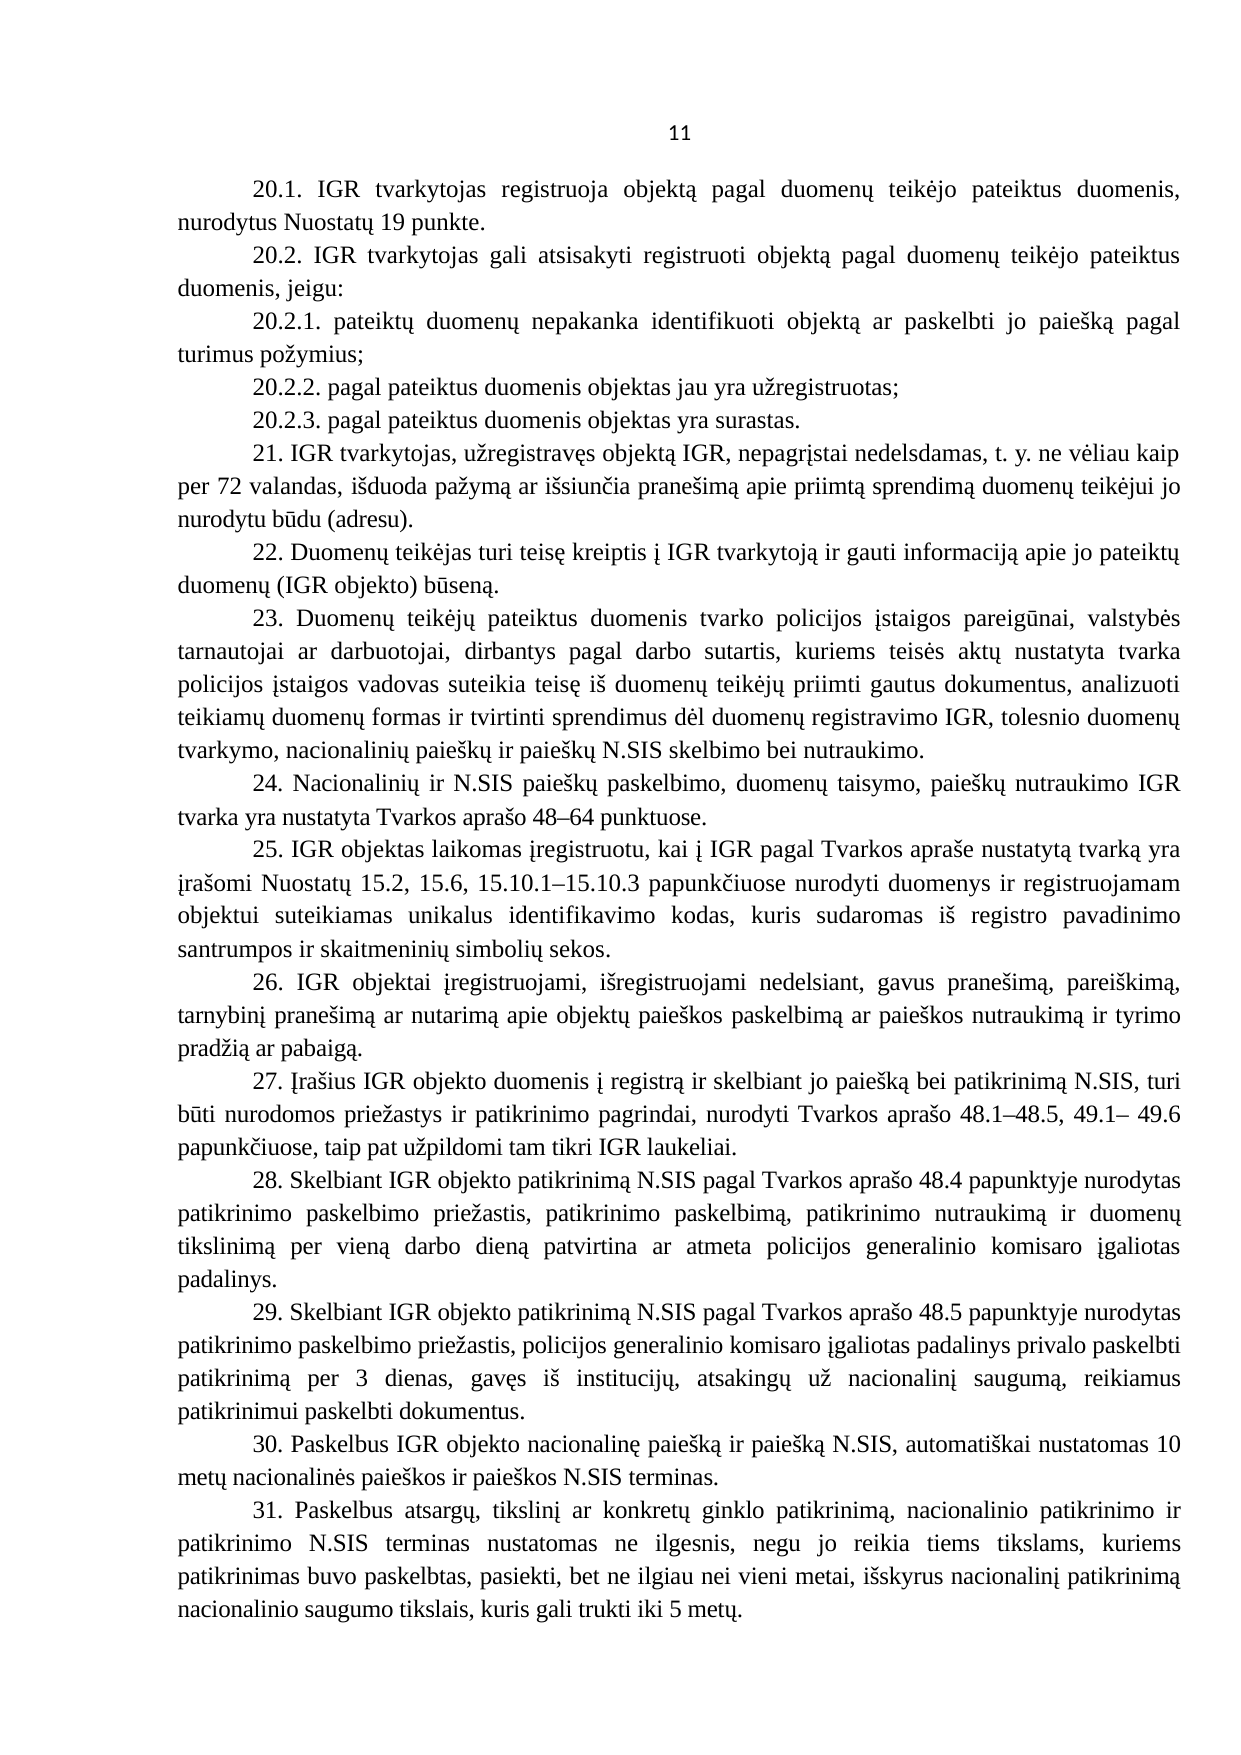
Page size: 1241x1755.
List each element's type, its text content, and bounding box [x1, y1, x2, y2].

text 21. IGR tvarkytojas, užregistravęs objektą IGR, nepagrįstai nedelsdamas, t. y. ne vėliau kaip per 72 valandas, išduoda pažymą ar išsiunčia pranešimą apie priimtą sprendimą duomenų teikėjui jo nurodytu būdu (adresu). [177, 438, 1181, 533]
text 25. IGR objektas laikomas įregistruotu, kai į IGR pagal Tvarkos apraše nustatytą tvarką yra įrašomi Nuostatų 15.2, 15.6, 15.10.1–15.10.3 papunkčiuose nurodyti duomenys ir registruojamam objektui suteikiamas unikalus identifikavimo kodas, kuris sudaromas iš registro pavadinimo santrumpos ir skaitmeninių simbolių sekos. [177, 834, 1181, 962]
text 24. Nacionalinių ir N.SIS paieškų paskelbimo, duomenų taisymo, paieškų nutraukimo IGR tvarka yra nustatyta Tvarkos aprašo 48–64 punktuose. [177, 768, 1181, 830]
text 27. Įrašius IGR objekto duomenis į registrą ir skelbiant jo paiešką bei patikrinimą N.SIS, turi būti nurodomos priežastys ir patikrinimo pagrindai, nurodyti Tvarkos aprašo 48.1–48.5, 49.1– 49.6 papunkčiuose, taip pat užpildomi tam tikri IGR laukeliai. [177, 1066, 1181, 1161]
text 22. Duomenų teikėjas turi teisę kreiptis į IGR tvarkytoją ir gauti informaciją apie jo pateiktų duomenų (IGR objekto) būseną. [177, 537, 1181, 599]
text 20.1. IGR tvarkytojas registruoja objektą pagal duomenų teikėjo pateiktus duomenis, nurodytus Nuostatų 19 punkte. [177, 174, 1181, 236]
text 20.2.3. pagal pateiktus duomenis objektas yra surastas. [177, 405, 1181, 434]
text 31. Paskelbus atsargų, tikslinį ar konkretų ginklo patikrinimą, nacionalinio patikrinimo ir patikrinimo N.SIS terminas nustatomas ne ilgesnis, negu jo reikia tiems tikslams, kuriems patikrinimas buvo paskelbtas, pasiekti, bet ne ilgiau nei vieni metai, išskyrus nacionalinį patikrinimą nacionalinio saugumo tikslais, kuris gali trukti iki 5 metų. [177, 1495, 1181, 1623]
text 30. Paskelbus IGR objekto nacionalinę paiešką ir paiešką N.SIS, automatiškai nustatomas 10 metų nacionalinės paieškos ir paieškos N.SIS terminas. [177, 1429, 1181, 1491]
text 29. Skelbiant IGR objekto patikrinimą N.SIS pagal Tvarkos aprašo 48.5 papunktyje nurodytas patikrinimo paskelbimo priežastis, policijos generalinio komisaro įgaliotas padalinys privalo paskelbti patikrinimą per 3 dienas, gavęs iš institucijų, atsakingų už nacionalinį saugumą, reikiamus patikrinimui paskelbti dokumentus. [177, 1297, 1181, 1425]
text 26. IGR objektai įregistruojami, išregistruojami nedelsiant, gavus pranešimą, pareiškimą, tarnybinį pranešimą ar nutarimą apie objektų paieškos paskelbimą ar paieškos nutraukimą ir tyrimo pradžią ar pabaigą. [177, 967, 1181, 1061]
text 20.2.1. pateiktų duomenų nepakanka identifikuoti objektą ar paskelbti jo paiešką pagal turimus požymius; [177, 306, 1181, 368]
text 23. Duomenų teikėjų pateiktus duomenis tvarko policijos įstaigos pareigūnai, valstybės tarnautojai ar darbuotojai, dirbantys pagal darbo sutartis, kuriems teisės aktų nustatyta tvarka policijos įstaigos vadovas suteikia teisę iš duomenų teikėjų priimti gautus dokumentus, analizuoti teikiamų duomenų formas ir tvirtinti sprendimus dėl duomenų registravimo IGR, tolesnio duomenų tvarkymo, nacionalinių paieškų ir paieškų N.SIS skelbimo bei nutraukimo. [177, 603, 1181, 764]
text 20.2.2. pagal pateiktus duomenis objektas jau yra užregistruotas; [177, 372, 1181, 401]
text 28. Skelbiant IGR objekto patikrinimą N.SIS pagal Tvarkos aprašo 48.4 papunktyje nurodytas patikrinimo paskelbimo priežastis, patikrinimo paskelbimą, patikrinimo nutraukimą ir duomenų tikslinimą per vieną darbo dieną patvirtina ar atmeta policijos generalinio komisaro įgaliotas padalinys. [177, 1165, 1181, 1293]
text 20.2. IGR tvarkytojas gali atsisakyti registruoti objektą pagal duomenų teikėjo pateiktus duomenis, jeigu: [177, 240, 1181, 302]
